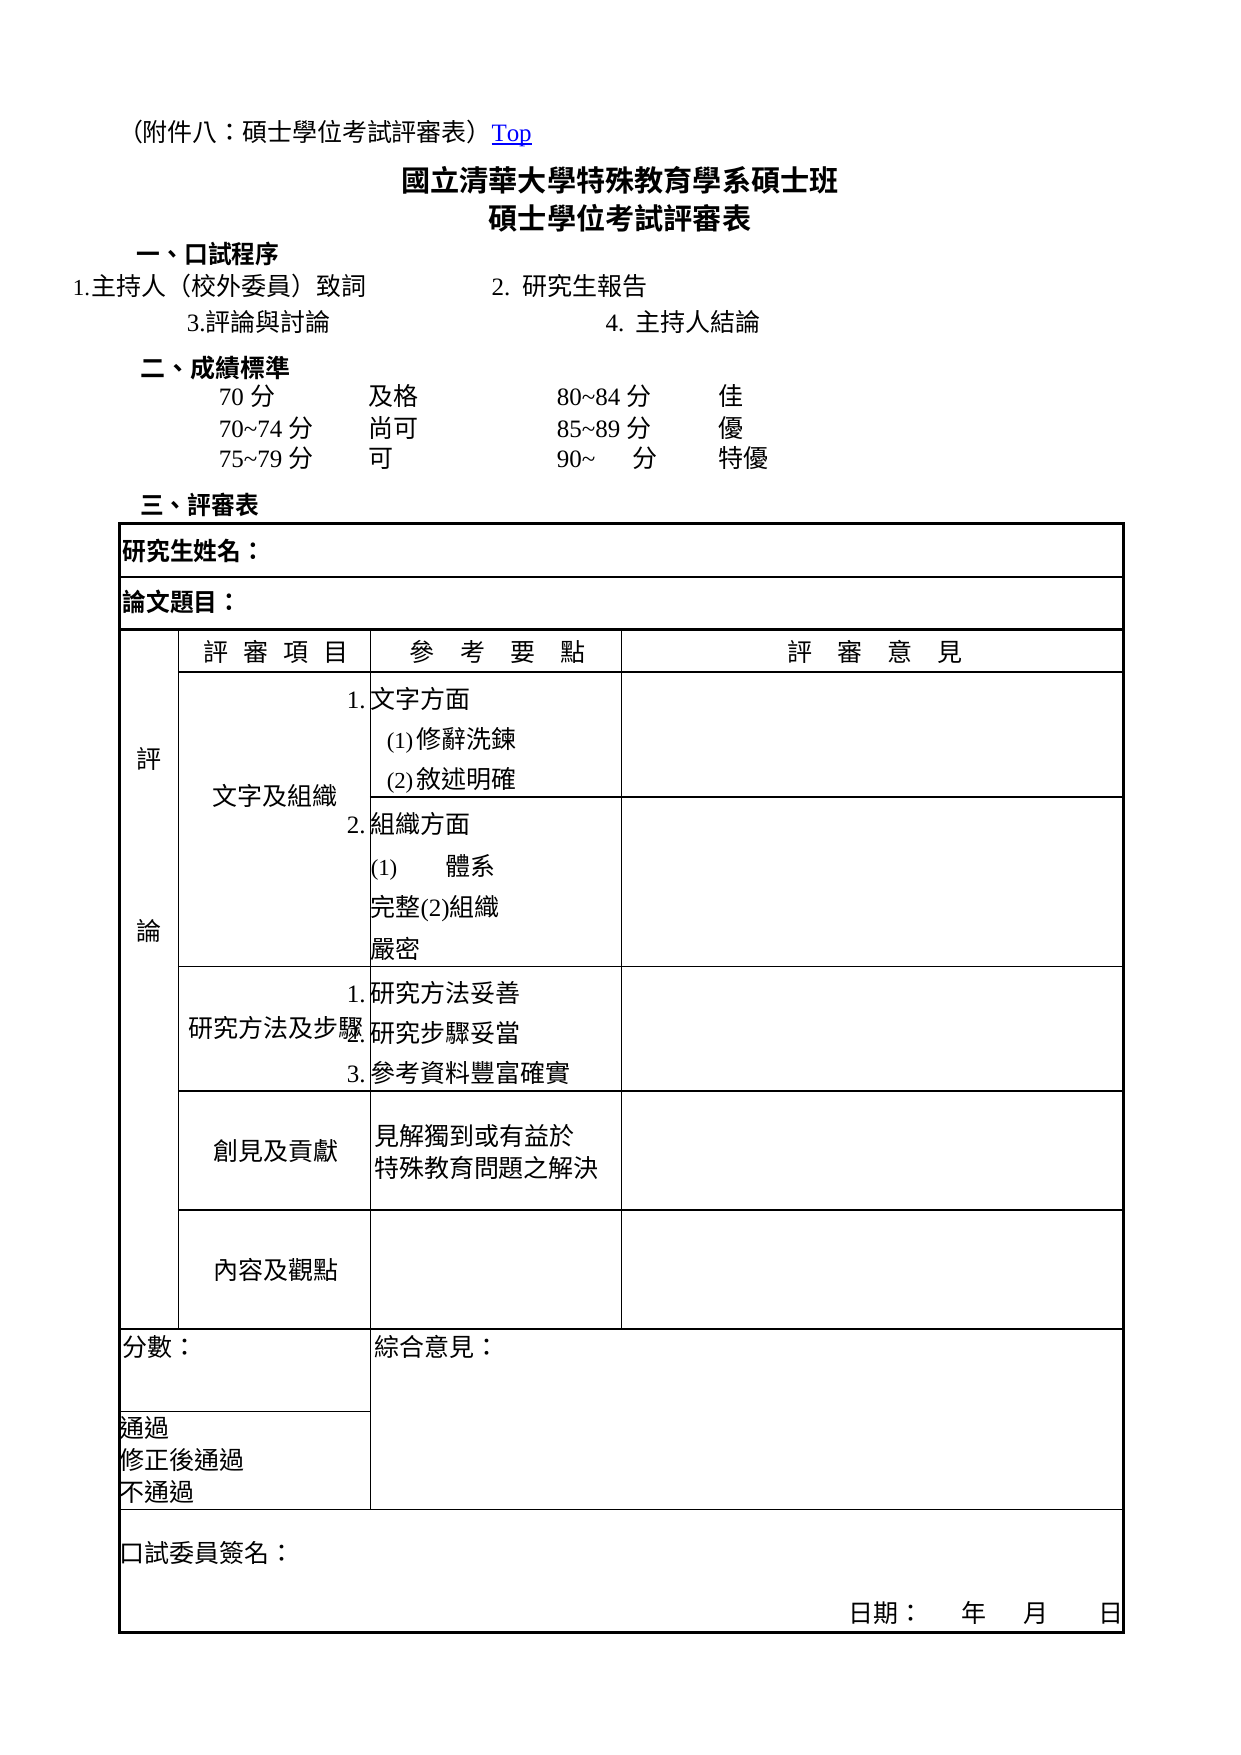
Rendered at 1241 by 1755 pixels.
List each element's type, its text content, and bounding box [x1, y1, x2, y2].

table_cell 要 [496, 631, 546, 671]
subtitle 國立清華大學特殊教育學系碩士班碩士學位考試評審表 [401, 161, 840, 238]
table_header 70 分 [214, 383, 341, 413]
table_cell 特優 [688, 445, 773, 475]
table_header 及格 [341, 383, 487, 413]
table_cell [371, 1211, 621, 1328]
table_cell 文字及組織 [179, 673, 370, 966]
text 3.評論與討論 4. 主持人結論二、成績標準 [140, 302, 773, 476]
table_cell [622, 673, 1122, 796]
table_cell 90~ 分 [488, 445, 688, 475]
table_cell 綜合意見： [371, 1330, 1122, 1508]
table_cell 內容及觀點 [179, 1211, 370, 1328]
table_cell 尚可 [341, 413, 487, 445]
table_cell 文字方面 修辭洗鍊 敘述明確 [371, 673, 621, 796]
table_cell 研究方法及步驟 [179, 967, 370, 1090]
table_cell 可 [341, 445, 487, 475]
subtitle 一、口試程序 [137, 238, 1161, 270]
table_cell 考 [446, 631, 496, 671]
table_cell 優 [688, 413, 773, 445]
subtitle 三、評審表 [140, 488, 1161, 522]
table_cell 論文題目： [121, 578, 1122, 628]
table_cell 通過 修正後通過 不通過 [121, 1412, 370, 1508]
table_cell 見解獨到或有益於 特殊教育問題之解決 [371, 1092, 621, 1209]
text （附件八：碩士學位考試評審表）Top [118, 113, 1161, 149]
table_cell 創見及貢獻 [179, 1092, 370, 1209]
table_cell [973, 631, 1035, 671]
table_cell 評 論 [121, 631, 178, 1328]
table_header 研究生姓名： [121, 525, 1122, 576]
table_cell [622, 798, 1122, 966]
table_cell 85~89 分 [488, 413, 688, 445]
table_cell 70~74 分 [214, 413, 341, 445]
table_cell 參 [371, 631, 446, 671]
table_cell [1035, 631, 1122, 671]
table_cell 評 審 項 目 [179, 631, 370, 671]
table_cell 意 [873, 631, 910, 671]
table_cell 口試委員簽名： [121, 1510, 622, 1631]
table_cell [910, 631, 935, 671]
table_cell 點 [546, 631, 621, 671]
table_cell [622, 1211, 1122, 1328]
table_cell 見 [935, 631, 973, 671]
table_cell 研究方法妥善 研究步驟妥當 參考資料豐富確實 [371, 967, 621, 1090]
table_cell 75~79 分 [214, 445, 341, 475]
list 主持人（校外委員）致詞 2. 研究生報告 [73, 270, 1161, 302]
table_cell 日期： 年 月 日 [622, 1510, 1122, 1631]
table_header 佳 [688, 383, 773, 413]
table_cell 評 審 [622, 631, 873, 671]
table_cell 分數： [121, 1330, 370, 1411]
table_cell [622, 967, 1122, 1090]
table_header 80~84 分 [488, 383, 688, 413]
table_cell [622, 1092, 1122, 1209]
table_cell 組織方面 體系完整(2)組織嚴密 [371, 798, 621, 966]
